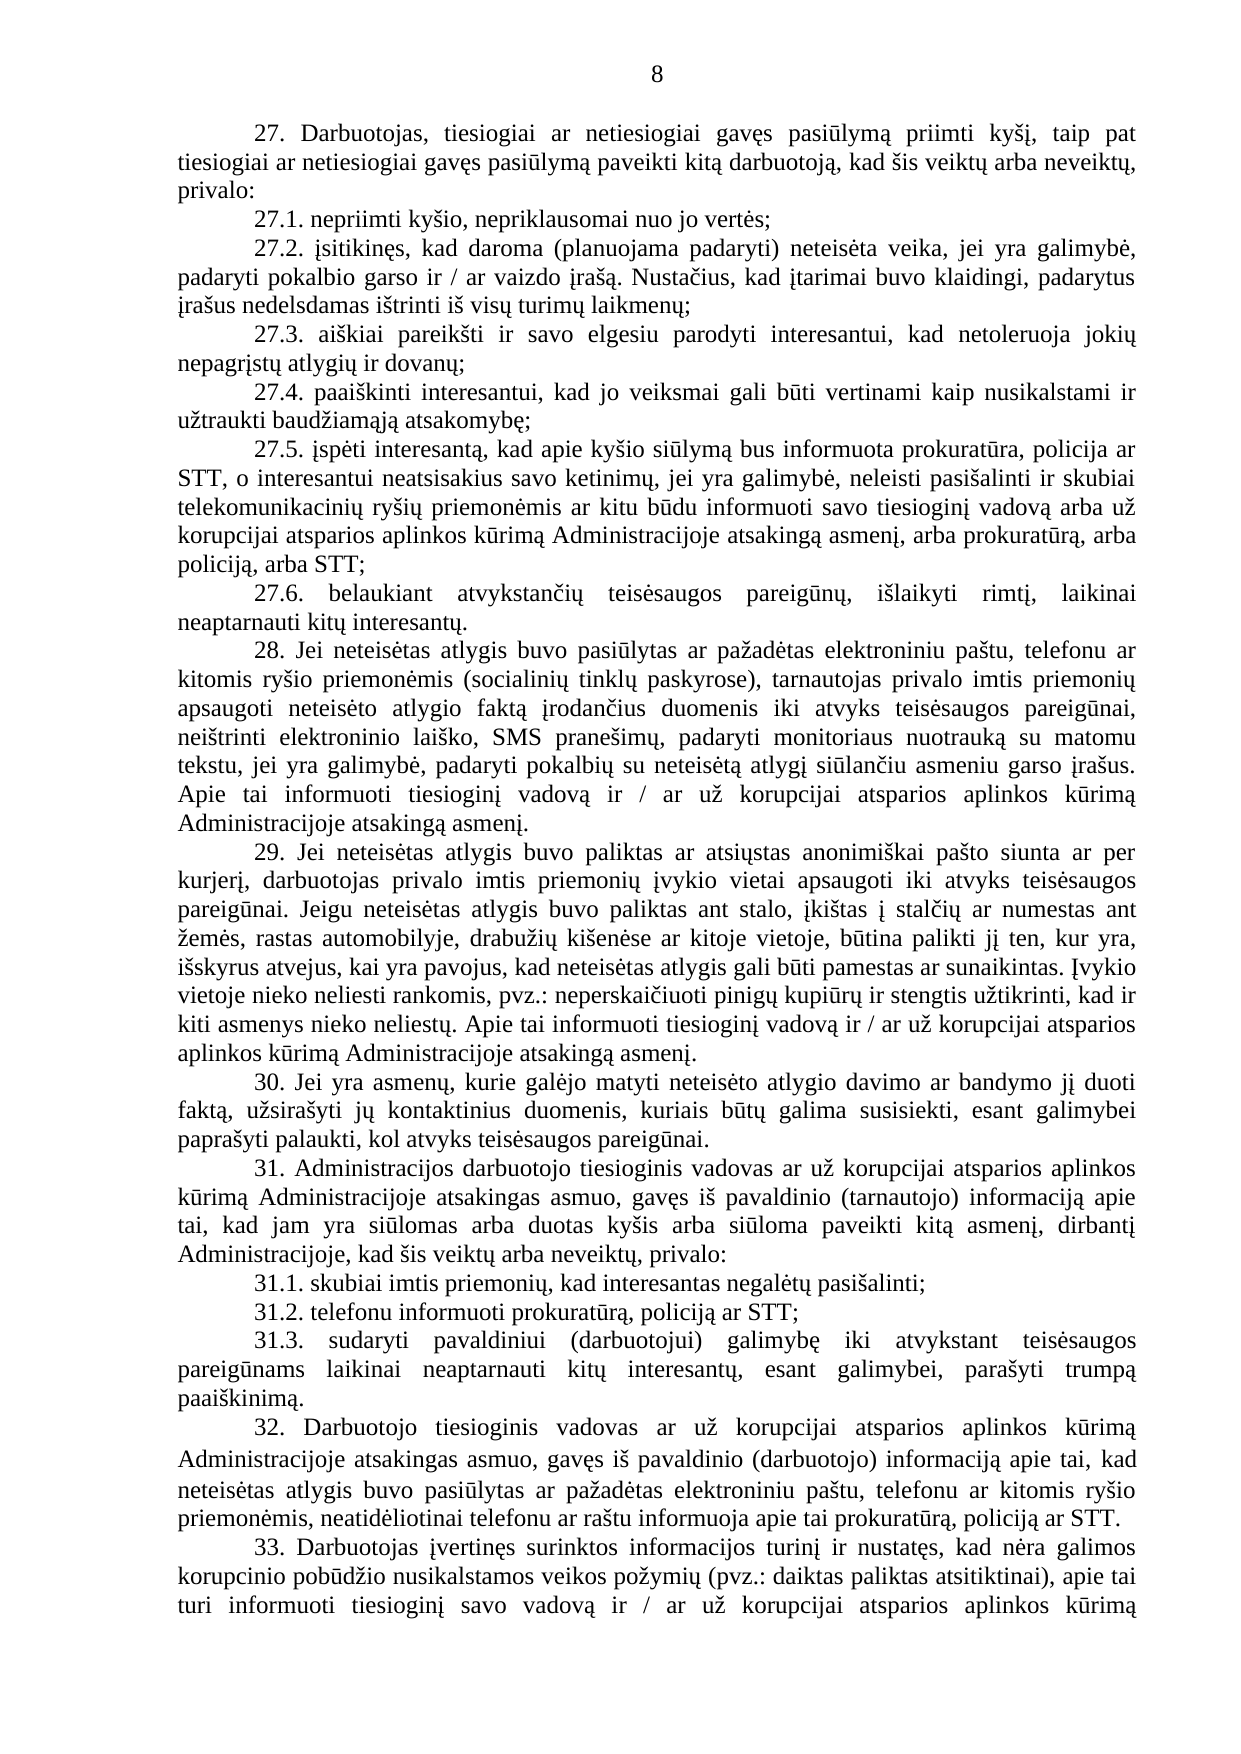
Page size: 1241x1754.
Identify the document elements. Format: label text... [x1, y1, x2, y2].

text 31.1. skubiai imtis priemonių, kad interesantas negalėtų pasišalinti; [177, 1268, 1137, 1297]
text 27.4. paaiškinti interesantui, kad jo veiksmai gali būti vertinami kaip nusikalstami ir užtraukti baudžiamąją atsakomybę; [177, 377, 1137, 434]
text 27.3. aiškiai pareikšti ir savo elgesiu parodyti interesantui, kad netoleruoja jokių nepagrįstų atlygių ir dovanų; [177, 319, 1137, 377]
text 31. Administracijos darbuotojo tiesioginis vadovas ar už korupcijai atsparios aplinkos kūrimą Administracijoje atsakingas asmuo, gavęs iš pavaldinio (tarnautojo) informaciją apie tai, kad jam yra siūlomas arba duotas kyšis arba siūloma paveikti kitą asmenį, dirbantį Administracijoje, kad šis veiktų arba neveiktų, privalo: [177, 1153, 1137, 1268]
text 27.2. įsitikinęs, kad daroma (planuojama padaryti) neteisėta veika, jei yra galimybė, padaryti pokalbio garso ir / ar vaizdo įrašą. Nustačius, kad įtarimai buvo klaidingi, padarytus įrašus nedelsdamas ištrinti iš visų turimų laikmenų; [177, 233, 1137, 319]
text 31.2. telefonu informuoti prokuratūrą, policiją ar STT; [177, 1297, 1137, 1326]
text 27.1. nepriimti kyšio, nepriklausomai nuo jo vertės; [177, 204, 1137, 233]
text 27.6. belaukiant atvykstančių teisėsaugos pareigūnų, išlaikyti rimtį, laikinai neaptarnauti kitų interesantų. [177, 578, 1137, 636]
text 29. Jei neteisėtas atlygis buvo paliktas ar atsiųstas anonimiškai pašto siunta ar per kurjerį, darbuotojas privalo imtis priemonių įvykio vietai apsaugoti iki atvyks teisėsaugos pareigūnai. Jeigu neteisėtas atlygis buvo paliktas ant stalo, įkištas į stalčių ar numestas ant žemės, rastas automobilyje, drabužių kišenėse ar kitoje vietoje, būtina palikti jį ten, kur yra, išskyrus atvejus, kai yra pavojus, kad neteisėtas atlygis gali būti pamestas ar sunaikintas. Įvykio vietoje nieko neliesti rankomis, pvz.: neperskaičiuoti pinigų kupiūrų ir stengtis užtikrinti, kad ir kiti asmenys nieko neliestų. Apie tai informuoti tiesioginį vadovą ir / ar už korupcijai atsparios aplinkos kūrimą Administracijoje atsakingą asmenį. [177, 837, 1137, 1067]
text 27.5. įspėti interesantą, kad apie kyšio siūlymą bus informuota prokuratūra, policija ar STT, o interesantui neatsisakius savo ketinimų, jei yra galimybė, neleisti pasišalinti ir skubiai telekomunikacinių ryšių priemonėmis ar kitu būdu informuoti savo tiesioginį vadovą arba už korupcijai atsparios aplinkos kūrimą Administracijoje atsakingą asmenį, arba prokuratūrą, arba policiją, arba STT; [177, 434, 1137, 578]
text 30. Jei yra asmenų, kurie galėjo matyti neteisėto atlygio davimo ar bandymo jį duoti faktą, užsirašyti jų kontaktinius duomenis, kuriais būtų galima susisiekti, esant galimybei paprašyti palaukti, kol atvyks teisėsaugos pareigūnai. [177, 1067, 1137, 1153]
text 27. Darbuotojas, tiesiogiai ar netiesiogiai gavęs pasiūlymą priimti kyšį, taip pat tiesiogiai ar netiesiogiai gavęs pasiūlymą paveikti kitą darbuotoją, kad šis veiktų arba neveiktų, privalo: [177, 118, 1137, 204]
text 32. Darbuotojo tiesioginis vadovas ar už korupcijai atsparios aplinkos kūrimą Administracijoje atsakingas asmuo, gavęs iš pavaldinio (darbuotojo) informaciją apie tai, kad neteisėtas atlygis buvo pasiūlytas ar pažadėtas elektroniniu paštu, telefonu ar kitomis ryšio priemonėmis, neatidėliotinai telefonu ar raštu informuoja apie tai prokuratūrą, policiją ar STT. [177, 1412, 1137, 1532]
text 31.3. sudaryti pavaldiniui (darbuotojui) galimybę iki atvykstant teisėsaugos pareigūnams laikinai neaptarnauti kitų interesantų, esant galimybei, parašyti trumpą paaiškinimą. [177, 1326, 1137, 1412]
text 33. Darbuotojas įvertinęs surinktos informacijos turinį ir nustatęs, kad nėra galimos korupcinio pobūdžio nusikalstamos veikos požymių (pvz.: daiktas paliktas atsitiktinai), apie tai turi informuoti tiesioginį savo vadovą ir / ar už korupcijai atsparios aplinkos kūrimą [177, 1532, 1137, 1618]
text 28. Jei neteisėtas atlygis buvo pasiūlytas ar pažadėtas elektroniniu paštu, telefonu ar kitomis ryšio priemonėmis (socialinių tinklų paskyrose), tarnautojas privalo imtis priemonių apsaugoti neteisėto atlygio faktą įrodančius duomenis iki atvyks teisėsaugos pareigūnai, neištrinti elektroninio laiško, SMS pranešimų, padaryti monitoriaus nuotrauką su matomu tekstu, jei yra galimybė, padaryti pokalbių su neteisėtą atlygį siūlančiu asmeniu garso įrašus. Apie tai informuoti tiesioginį vadovą ir / ar už korupcijai atsparios aplinkos kūrimą Administracijoje atsakingą asmenį. [177, 636, 1137, 837]
